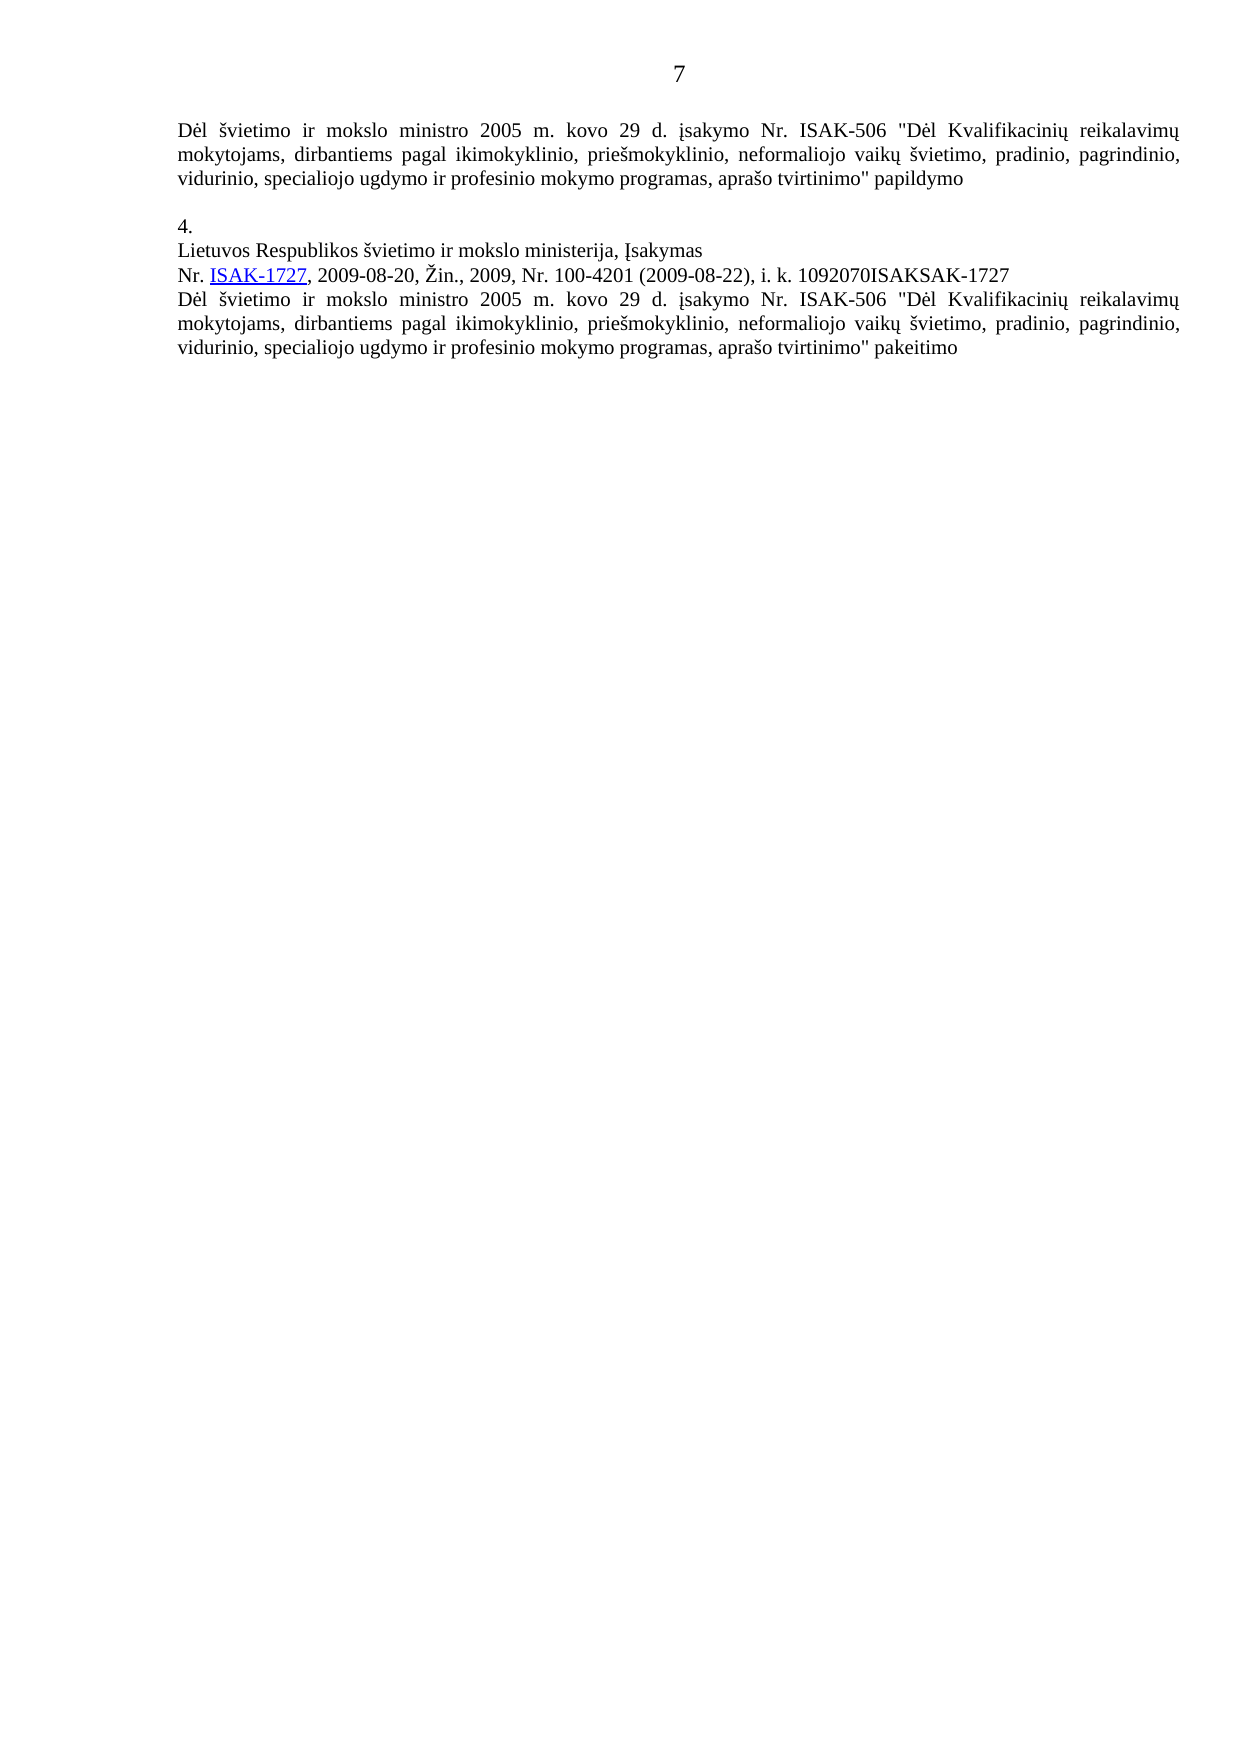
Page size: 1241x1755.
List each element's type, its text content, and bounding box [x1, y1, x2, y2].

text Nr. ISAK-1727, 2009-08-20, Žin., 2009, Nr. 100-4201 (2009-08-22), i. k. 1092070ISAKSAK-1727 [177, 262, 1181, 287]
text Dėl švietimo ir mokslo ministro 2005 m. kovo 29 d. įsakymo Nr. ISAK-506 "Dėl Kvalifikacinių reikalavimų mokytojams, dirbantiems pagal ikimokyklinio, priešmokyklinio, neformaliojo vaikų švietimo, pradinio, pagrindinio, vidurinio, specialiojo ugdymo ir profesinio mokymo programas, aprašo tvirtinimo" pakeitimo [177, 287, 1181, 359]
text Dėl švietimo ir mokslo ministro 2005 m. kovo 29 d. įsakymo Nr. ISAK-506 "Dėl Kvalifikacinių reikalavimų mokytojams, dirbantiems pagal ikimokyklinio, priešmokyklinio, neformaliojo vaikų švietimo, pradinio, pagrindinio, vidurinio, specialiojo ugdymo ir profesinio mokymo programas, aprašo tvirtinimo" papildymo [177, 118, 1181, 190]
text 4. [177, 214, 1181, 238]
text Lietuvos Respublikos švietimo ir mokslo ministerija, Įsakymas [177, 238, 1181, 262]
